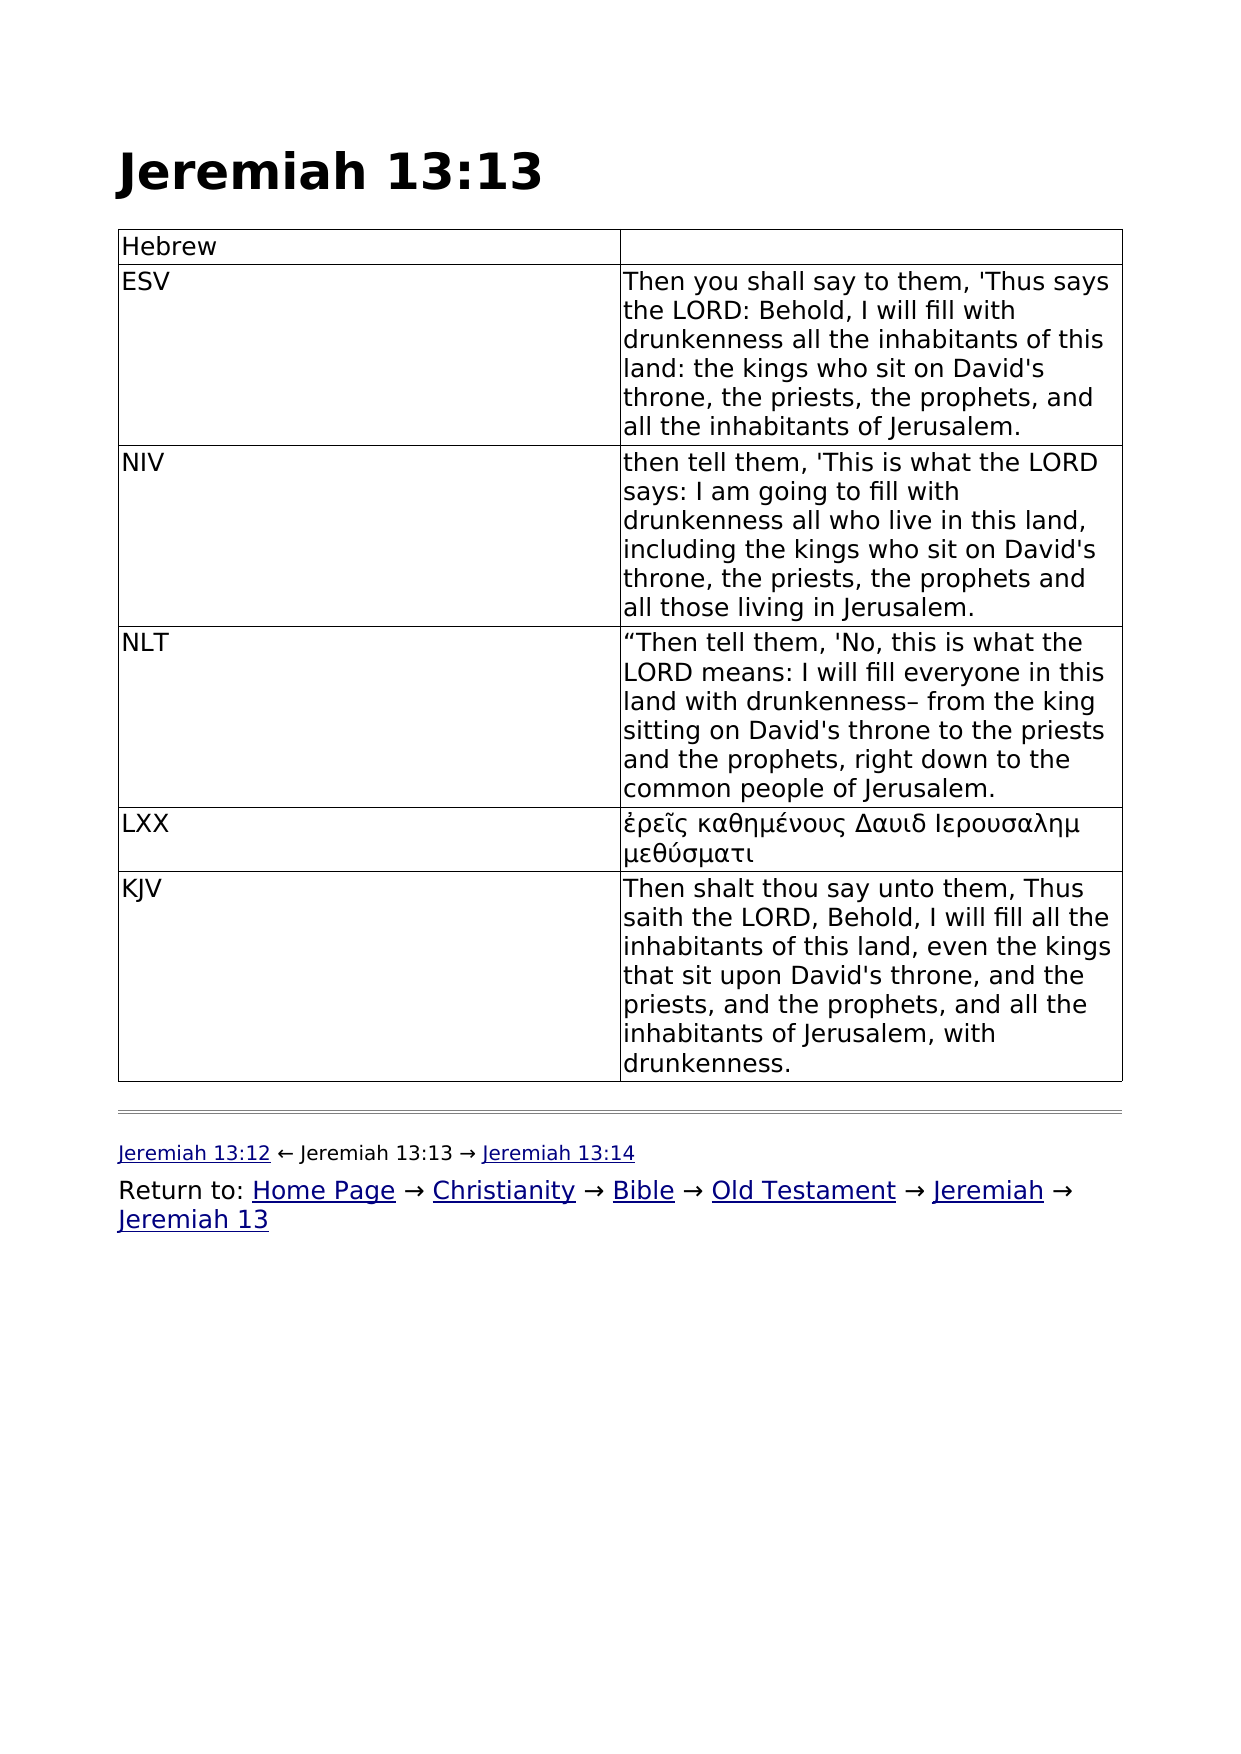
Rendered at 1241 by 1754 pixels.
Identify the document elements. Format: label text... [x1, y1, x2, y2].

table_cell KJV [119, 872, 620, 1081]
table_cell ἐρεῖς καθημένους Δαυιδ Ιερουσαλημ μεθύσματι [621, 808, 1122, 871]
table_cell then tell them, 'This is what the LORD says: I am going to fill with drunkenness all who live in this land, including the kings who sit on David's throne, the priests, the prophets and all those living in Jerusalem. [621, 446, 1122, 626]
subtitle Jeremiah 13:13 [118, 143, 1122, 201]
table_cell ESV [119, 265, 620, 445]
table_cell “Then tell them, 'No, this is what the LORD means: I will fill everyone in this land with drunkenness– from the king sitting on David's throne to the priests and the prophets, right down to the common people of Jerusalem. [621, 627, 1122, 807]
table_cell Then shalt thou say unto them, Thus saith the LORD, Behold, I will fill all the inhabitants of this land, even the kings that sit upon David's throne, and the priests, and the prophets, and all the inhabitants of Jerusalem, with drunkenness. [621, 872, 1122, 1081]
table_cell Then you shall say to them, 'Thus says the LORD: Behold, I will fill with drunkenness all the inhabitants of this land: the kings who sit on David's throne, the priests, the prophets, and all the inhabitants of Jerusalem. [621, 265, 1122, 445]
table_cell NIV [119, 446, 620, 626]
text Return to: Home Page → Christianity → Bible → Old Testament → Jeremiah → Jeremiah 13 [118, 1176, 1122, 1234]
table_cell LXX [119, 808, 620, 871]
table_header [621, 230, 1122, 264]
text Jeremiah 13:12 ← Jeremiah 13:13 → Jeremiah 13:14 [118, 1142, 1122, 1176]
table_cell NLT [119, 627, 620, 807]
table_header Hebrew [119, 230, 620, 264]
